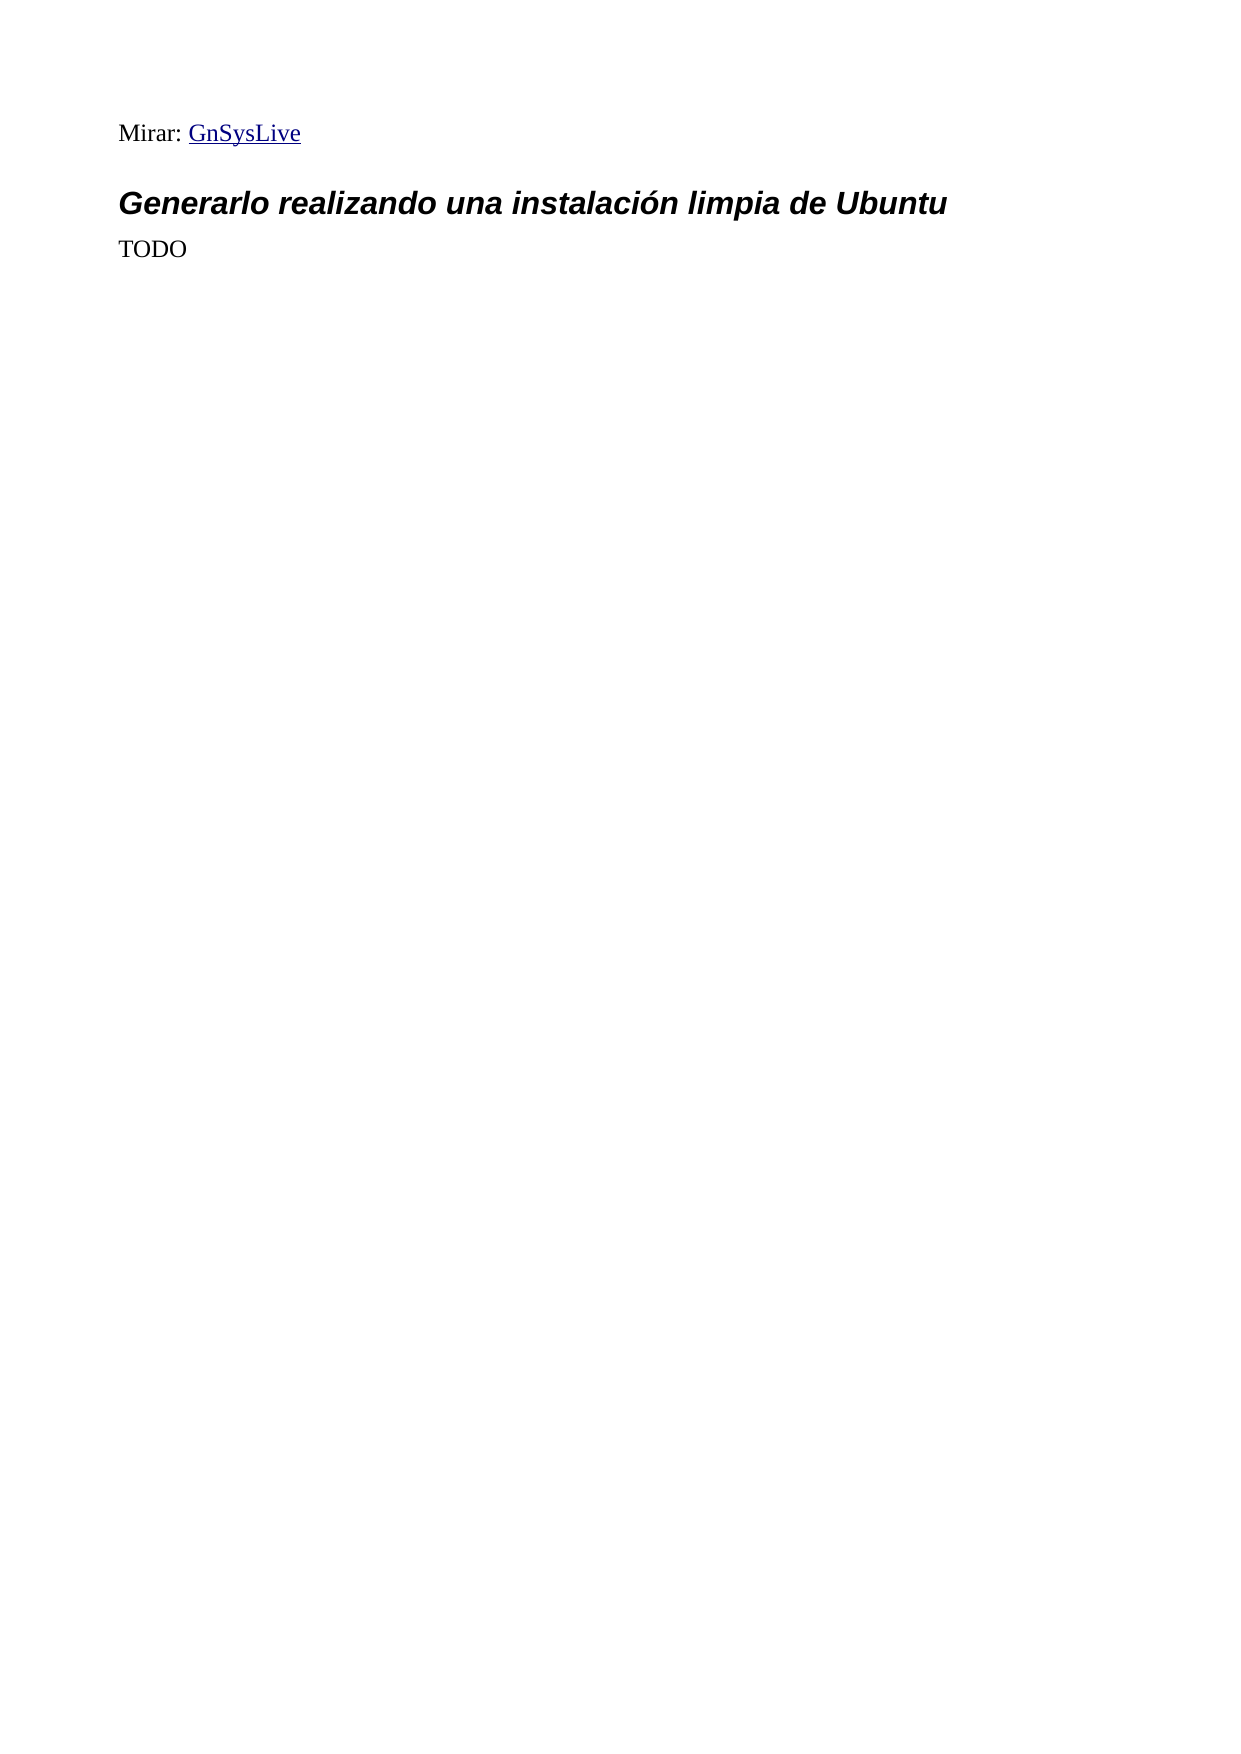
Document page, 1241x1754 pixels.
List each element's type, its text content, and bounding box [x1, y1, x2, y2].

text TODO [118, 234, 1122, 262]
subtitle Generarlo realizando una instalación limpia de Ubuntu [118, 184, 1122, 221]
text Mirar: GnSysLive [118, 118, 1122, 147]
